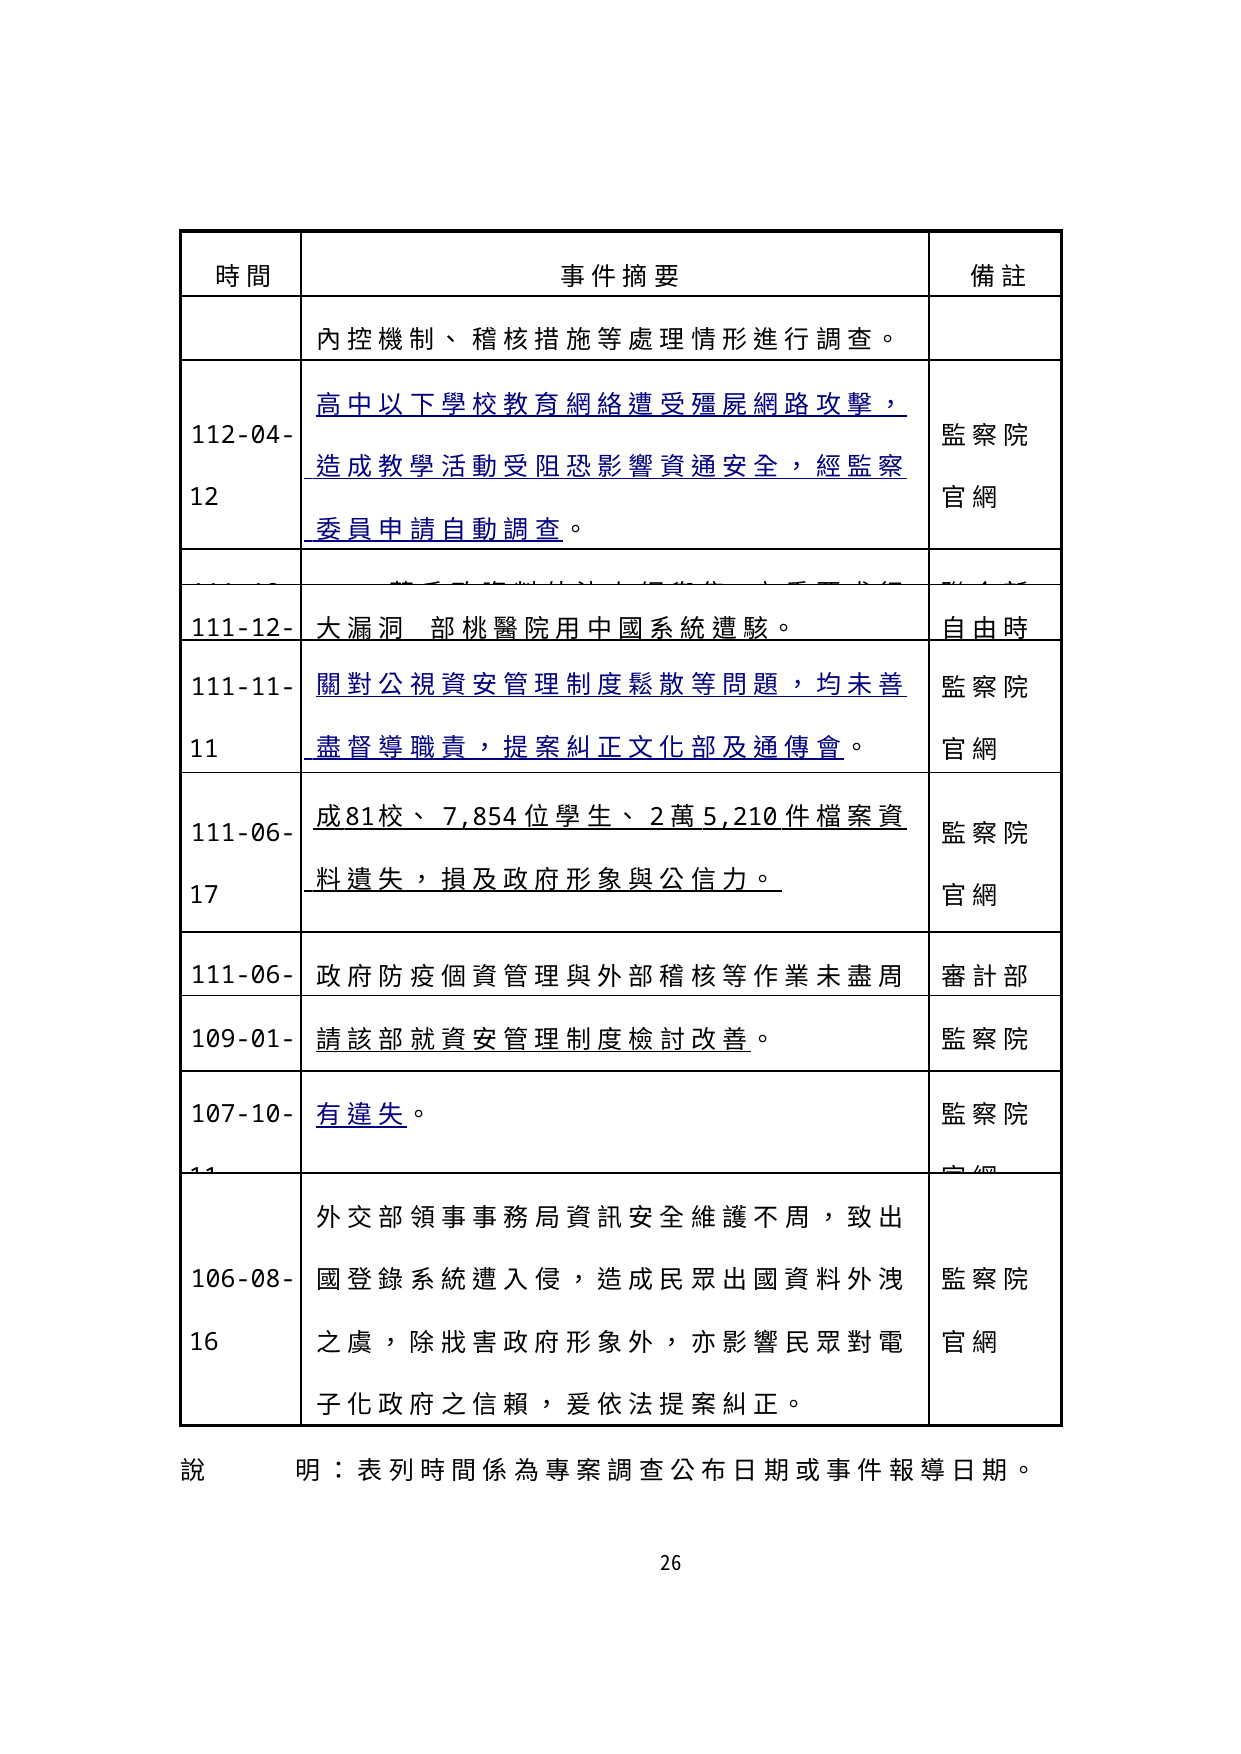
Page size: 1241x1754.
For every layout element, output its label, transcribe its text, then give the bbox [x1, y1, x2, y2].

table_cell 教育部國教署委託國立暨南大學建置維運「學習歷程公版模組」，因未落實標準作業程序、操作人員於移轉學生學習資料過程中參數設定錯誤，又未即時啟動備份機制，釀成81校、7,854位學生、2萬5,210件檔案資料遺失，損及政府形象與公信力。 [302, 773, 928, 931]
table_cell 111-12-08 [182, 585, 300, 639]
table_cell 108年間接獲情資通報，全國24萬餘名公務人員個人資料洩漏案，銓敘部責無旁貸，促請該部就資安管理制度檢討改善。 [302, 996, 928, 1070]
table_header 時間 [182, 233, 300, 295]
table_cell 監察院官網 [930, 641, 1060, 772]
table_cell 111-06-17 [182, 773, 300, 931]
table_cell 審計部 [930, 933, 1060, 994]
text 說 明：表列時間係為專案調查公布日期或事件報導日期。 [177, 1427, 1063, 1489]
table_cell 外交部領事事務局資訊安全維護不周，致出國登錄系統遭入侵，造成民眾出國資料外洩之虞，除戕害政府形象外，亦影響民眾對電子化政府之信賴，爰依法提案糾正。 [302, 1174, 928, 1424]
table_cell [182, 297, 300, 359]
table_cell 107-10-11 [182, 1072, 300, 1172]
table_cell 111-11-11 [182, 641, 300, 772]
table_cell 監察院官網 [930, 1174, 1060, 1424]
table_cell 監察院官網 [930, 1072, 1060, 1172]
table_cell 監察院官網 [930, 773, 1060, 931]
table_cell 112-04-12 [182, 361, 300, 548]
table_cell 監察院官網 [930, 996, 1060, 1070]
table_cell 內控機制、稽核措施等處理情形進行調查。 [302, 297, 928, 359]
table_cell 111-12-09 [182, 550, 300, 584]
table_cell 自由時報第A1版-焦點新聞 [930, 585, 1060, 639]
table_cell 111-06-13 [182, 933, 300, 994]
table_cell 2,300萬戶政資料外洩上網兜售 立委要求行政院積極作為。 [302, 550, 928, 584]
table_cell 109-01-19 [182, 996, 300, 1070]
table_cell 高中以下學校教育網絡遭受殭屍網路攻擊，造成教學活動受阻恐影響資通安全，經監察委員申請自動調查。 [302, 361, 928, 548]
table_cell [930, 297, 1060, 359]
table_cell 監察院官網 [930, 361, 1060, 548]
table_cell 大漏洞 部桃醫院用中國系統遭駭。 [302, 585, 928, 639]
table_cell 106-08-16 [182, 1174, 300, 1424]
table_cell 監察院糾正教育部對於高醫大學生及校友連署陳情資料未為去識別化安全維護措施，對於陳情事項未本主管機關權責妥為辦理，核有違失。 [302, 1072, 928, 1172]
table_cell 政府防疫個資管理與外部稽核等作業未盡周妥，函請行政院督促檢討改善。 [302, 933, 928, 994]
table_header 備註 [930, 233, 1060, 295]
table_header 事件摘要 [302, 233, 928, 295]
table_cell 聯合新聞網 [930, 550, 1060, 584]
table_cell 公視於1年內，續發生遭勒索病毒攻擊及影片庫資料遭誤刪高達41萬餘筆之重大資安事件，凸顯其資通安全管理作業鬆散，主管機關對公視資安管理制度鬆散等問題，均未善盡督導職責，提案糾正文化部及通傳會。 [302, 641, 928, 772]
